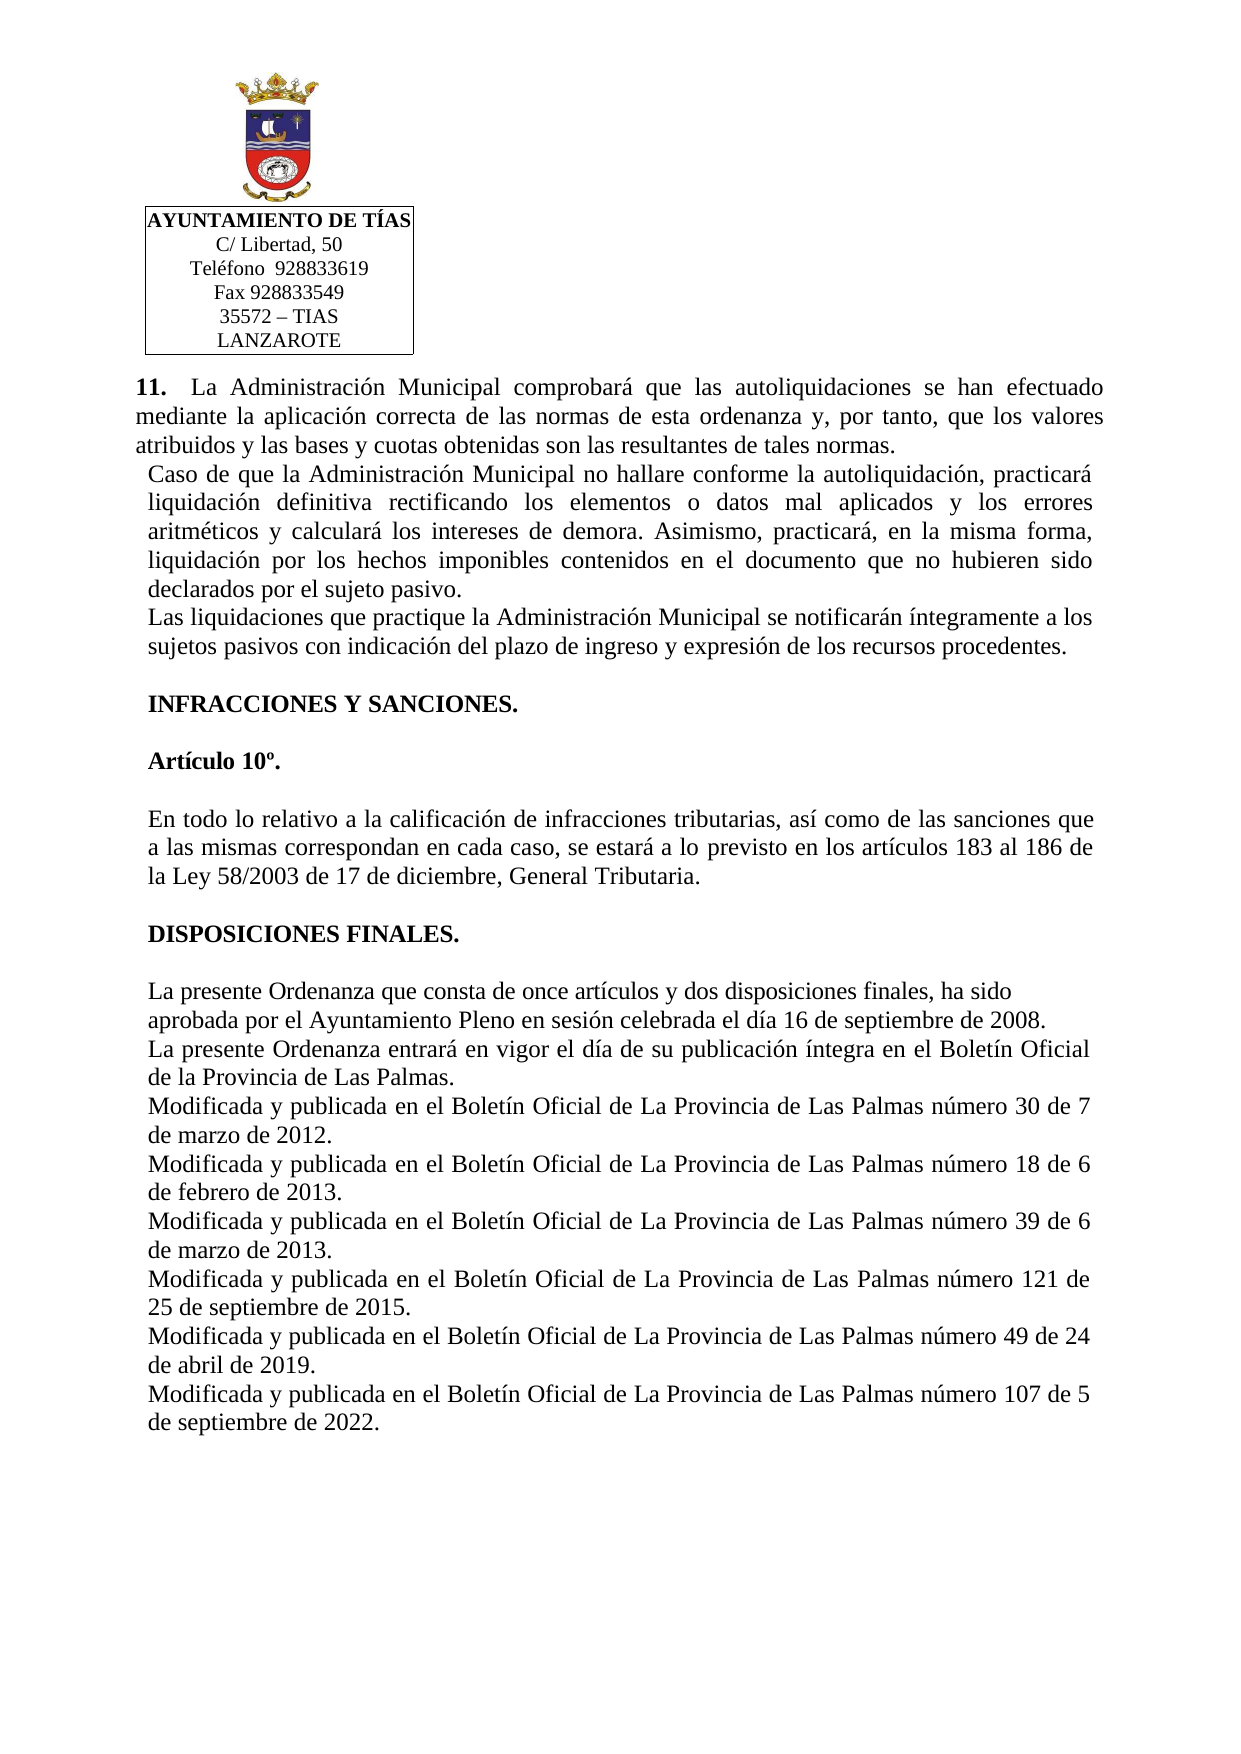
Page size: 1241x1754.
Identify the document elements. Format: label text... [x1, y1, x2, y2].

text Artículo 10º. [148, 746, 1105, 775]
text Modificada y publicada en el Boletín Oficial de La Provincia de Las Palmas número 18 de 6 de febrero de 2013. [148, 1149, 1105, 1206]
text Modificada y publicada en el Boletín Oficial de La Provincia de Las Palmas número 30 de 7 de marzo de 2012. [148, 1091, 1105, 1149]
text Caso de que la Administración Municipal no hallare conforme la autoliquidación, practicará liquidación definitiva rectificando los elementos o datos mal aplicados y los errores aritméticos y calculará los intereses de demora. Asimismo, practicará, en la misma forma, liquidación por los hechos imponibles contenidos en el documento que no hubieren sido declarados por el sujeto pasivo. [148, 459, 1093, 602]
text Modificada y publicada en el Boletín Oficial de La Provincia de Las Palmas número 107 de 5 de septiembre de 2022. [148, 1379, 1105, 1436]
text Las liquidaciones que practique la Administración Municipal se notificarán íntegramente a los sujetos pasivos con indicación del plazo de ingreso y expresión de los recursos procedentes. [148, 602, 1093, 660]
text Modificada y publicada en el Boletín Oficial de La Provincia de Las Palmas número 121 de 25 de septiembre de 2015. [148, 1264, 1105, 1321]
list La Administración Municipal comprobará que las autoliquidaciones se han efectuado mediante la aplicación correcta de las normas de esta ordenanza y, por tanto, que los valores atribuidos y las bases y cuotas obtenidas son las resultantes de tales normas. [135, 372, 1105, 459]
text La presente Ordenanza entrará en vigor el día de su publicación íntegra en el Boletín Oficial de la Provincia de Las Palmas. [148, 1034, 1105, 1091]
text Modificada y publicada en el Boletín Oficial de La Provincia de Las Palmas número 49 de 24 de abril de 2019. [148, 1321, 1105, 1379]
text La presente Ordenanza que consta de once artículos y dos disposiciones finales, ha sido aprobada por el Ayuntamiento Pleno en sesión celebrada el día 16 de septiembre de 2008. [148, 976, 1105, 1034]
text En todo lo relativo a la calificación de infracciones tributarias, así como de las sanciones que a las mismas correspondan en cada caso, se estará a lo previsto en los artículos 183 al 186 de la Ley 58/2003 de 17 de diciembre, General Tributaria. [148, 804, 1094, 890]
text Modificada y publicada en el Boletín Oficial de La Provincia de Las Palmas número 39 de 6 de marzo de 2013. [148, 1206, 1105, 1264]
text INFRACCIONES Y SANCIONES. [148, 689, 1105, 717]
text DISPOSICIONES FINALES. [148, 919, 1105, 947]
